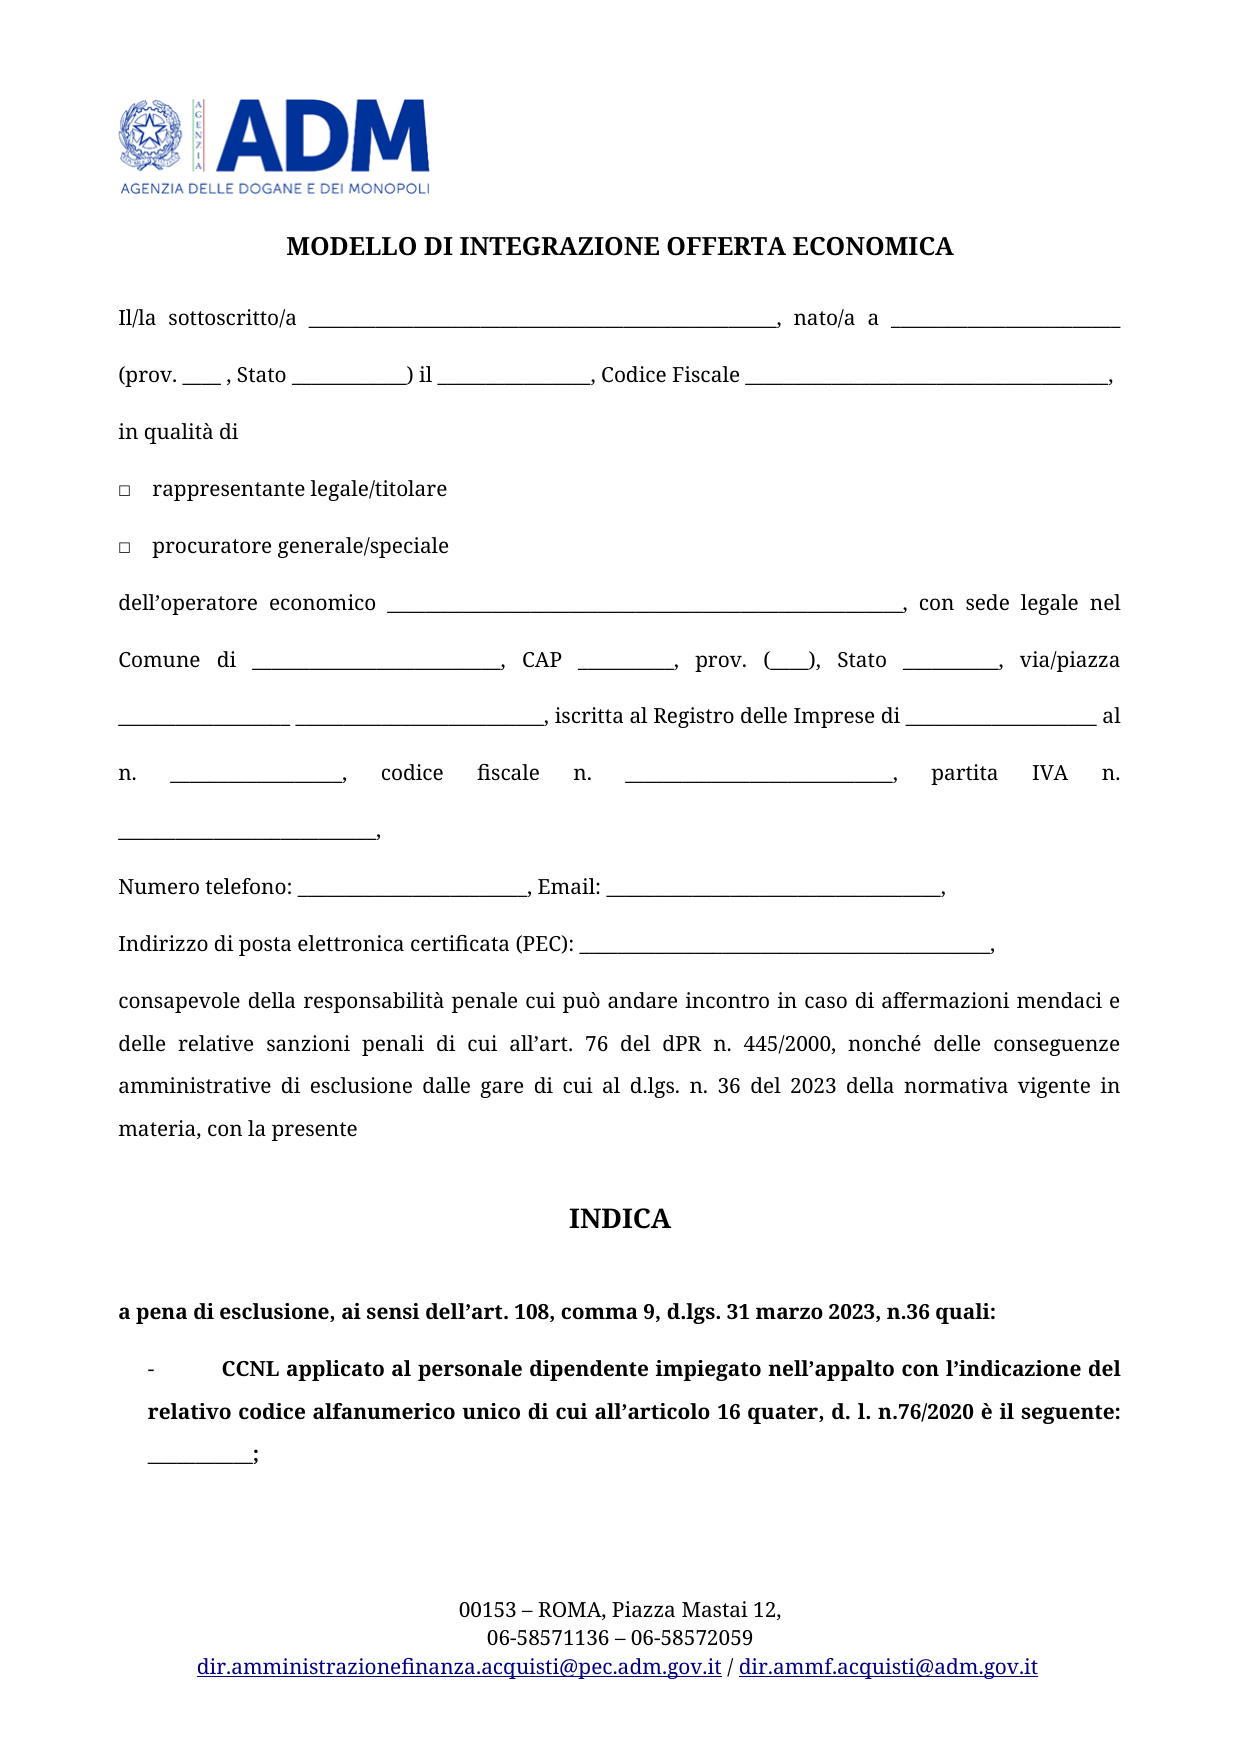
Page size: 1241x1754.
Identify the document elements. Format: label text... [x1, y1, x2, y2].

text a pena di esclusione, ai sensi dell’art. 108, comma 9, d.lgs. 31 marzo 2023, n.36 quali: [118, 1297, 1122, 1325]
text Indirizzo di posta elettronica certificata (PEC): ___________________________________________, [118, 929, 1122, 958]
text INDICA [118, 1199, 1122, 1236]
text ☐ procuratore generale/speciale [118, 531, 1122, 559]
text in qualità di [118, 417, 1122, 446]
list CCNL applicato al personale dipendente impiegato nell’appalto con l’indicazione del relativo codice alfanumerico unico di cui all’articolo 16 quater, d. l. n.76/2020 è il seguente: ___________; [148, 1354, 1122, 1468]
text ☐ rappresentante legale/titolare [118, 474, 1122, 503]
text consapevole della responsabilità penale cui può andare incontro in caso di affermazioni mendaci e delle relative sanzioni penali di cui all’art. 76 del dPR n. 445/2000, nonché delle conseguenze amministrative di esclusione dalle gare di cui al d.lgs. n. 36 del 2023 della normativa vigente in materia, con la presente [118, 986, 1122, 1142]
text Numero telefono: ________________________, Email: ___________________________________, [118, 872, 1122, 901]
text MODELLO DI INTEGRAZIONE OFFERTA ECONOMICA [118, 228, 1122, 262]
text dell’operatore economico ______________________________________________________, con sede legale nel Comune di __________________________, CAP __________, prov. (____), Stato __________, via/piazza __________________ __________________________, iscritta al Registro delle Imprese di ____________________ al n. __________________, codice fiscale n. ____________________________, partita IVA n. ___________________________, [118, 588, 1122, 844]
text Il/la sottoscritto/a _________________________________________________, nato/a a ________________________ (prov. ____ , Stato ____________) il ________________, Codice Fiscale ______________________________________, [118, 303, 1122, 389]
